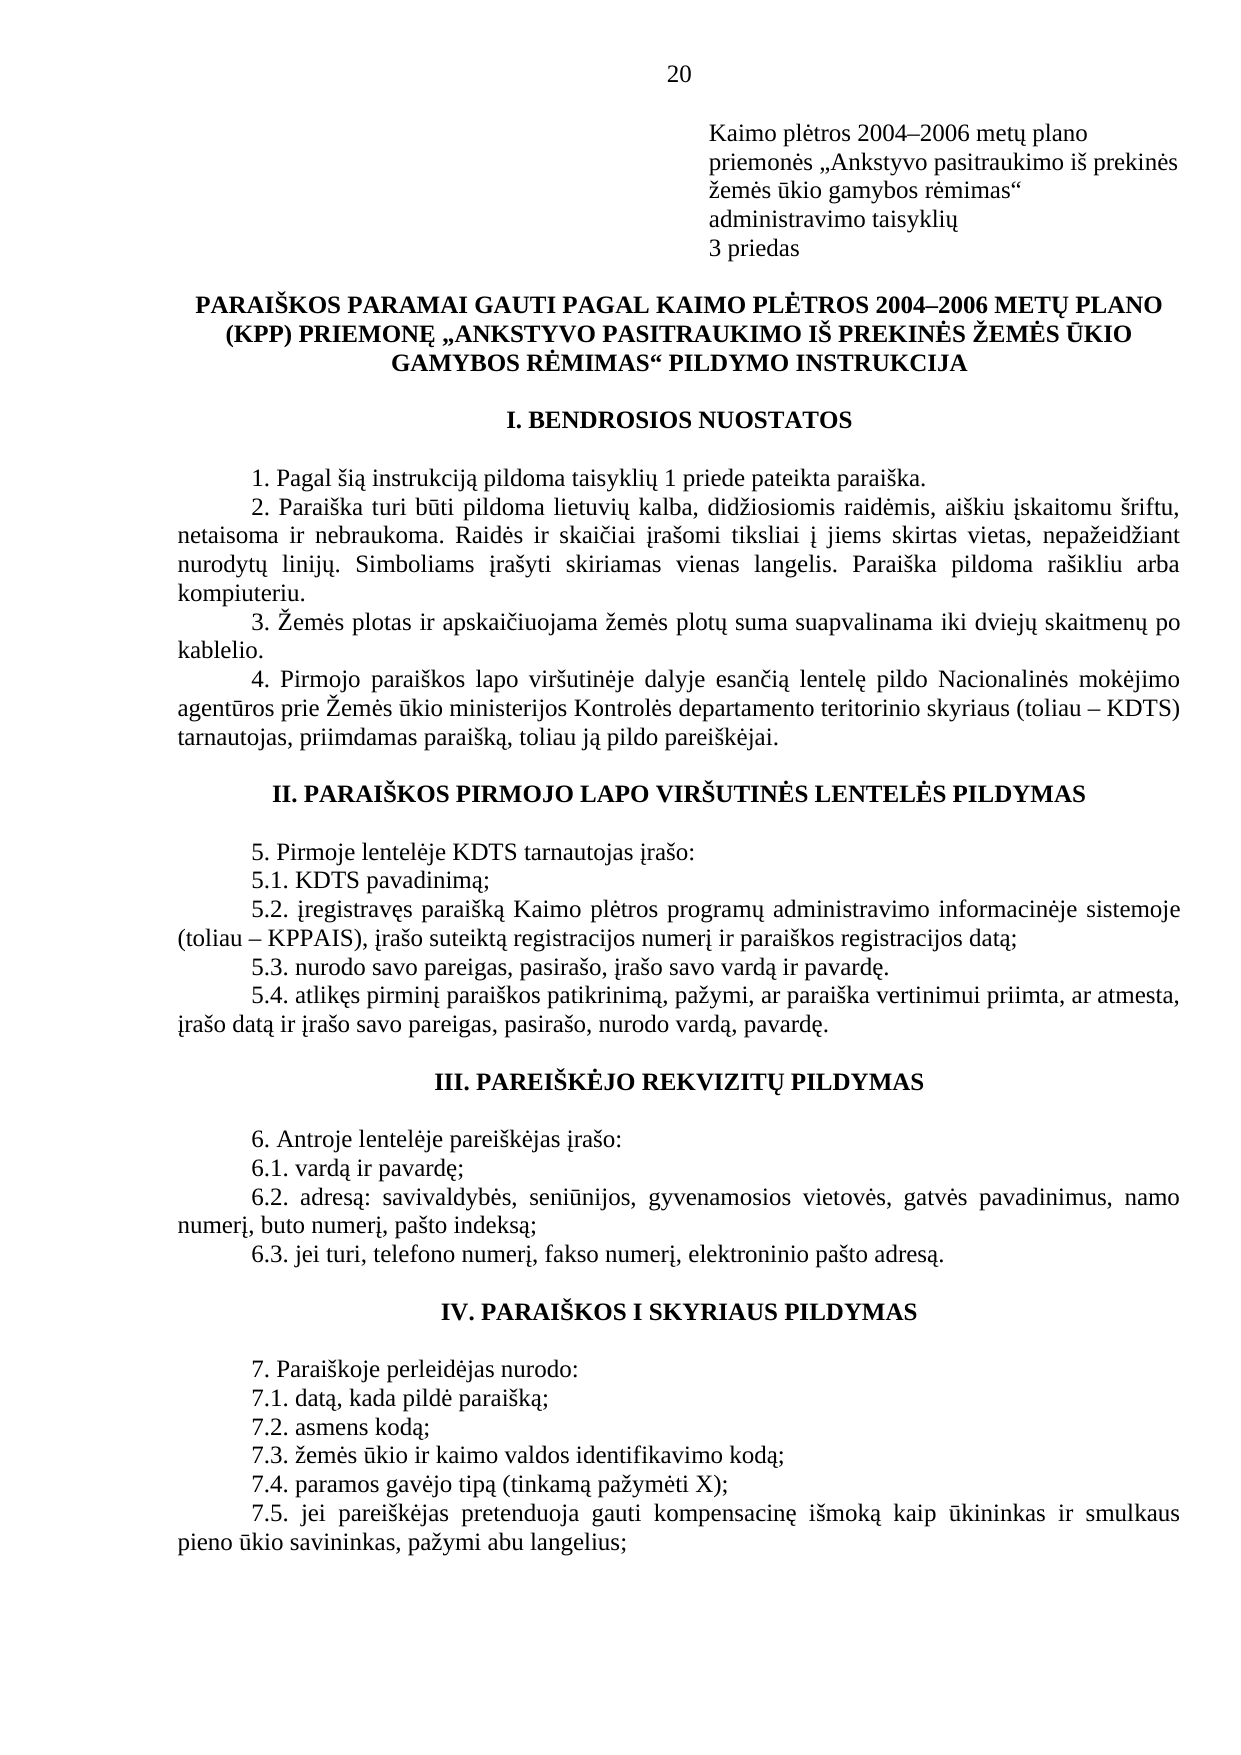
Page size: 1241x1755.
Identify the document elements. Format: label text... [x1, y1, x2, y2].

text 2. Paraiška turi būti pildoma lietuvių kalba, didžiosiomis raidėmis, aiškiu įskaitomu šriftu, netaisoma ir nebraukoma. Raidės ir skaičiai įrašomi tiksliai į jiems skirtas vietas, nepažeidžiant nurodytų linijų. Simboliams įrašyti skiriamas vienas langelis. Paraiška pildoma rašikliu arba kompiuteriu. [177, 492, 1181, 607]
text 5. Pirmoje lentelėje KDTS tarnautojas įrašo: [177, 837, 1181, 866]
text 7.1. datą, kada pildė paraišką; [177, 1383, 1181, 1412]
text 7.4. paramos gavėjo tipą (tinkamą pažymėti X); [177, 1469, 1181, 1498]
text žemės ūkio gamybos rėmimas“ [177, 176, 1181, 204]
text 7. Paraiškoje perleidėjas nurodo: [177, 1354, 1181, 1383]
text 6.2. adresą: savivaldybės, seniūnijos, gyvenamosios vietovės, gatvės pavadinimus, namo numerį, buto numerį, pašto indeksą; [177, 1182, 1181, 1239]
text 6.3. jei turi, telefono numerį, fakso numerį, elektroninio pašto adresą. [177, 1239, 1181, 1268]
text PARAIŠKOS PARAMAI GAUTI PAGAL KAIMO PLĖTROS 2004–2006 METŲ PLANO (KPP) PRIEMONĘ „ANKSTYVO PASITRAUKIMO IŠ PREKINĖS ŽEMĖS ŪKIO GAMYBOS RĖMIMAS“ PILDYMO INSTRUKCIJA [177, 291, 1181, 377]
text 4. Pirmojo paraiškos lapo viršutinėje dalyje esančią lentelę pildo Nacionalinės mokėjimo agentūros prie Žemės ūkio ministerijos Kontrolės departamento teritorinio skyriaus (toliau – KDTS) tarnautojas, priimdamas paraišką, toliau ją pildo pareiškėjai. [177, 664, 1181, 751]
text 6.1. vardą ir pavardę; [177, 1153, 1181, 1182]
text 5.3. nurodo savo pareigas, pasirašo, įrašo savo vardą ir pavardę. [177, 952, 1181, 981]
text 5.1. KDTS pavadinimą; [177, 866, 1181, 894]
text Kaimo plėtros 2004–2006 metų plano [709, 118, 1181, 147]
text priemonės „Ankstyvo pasitraukimo iš prekinės [177, 147, 1181, 176]
text 6. Antroje lentelėje pareiškėjas įrašo: [177, 1124, 1181, 1153]
text 7.2. asmens kodą; [177, 1412, 1181, 1441]
text 3. Žemės plotas ir apskaičiuojama žemės plotų suma suapvalinama iki dviejų skaitmenų po kablelio. [177, 607, 1181, 664]
text 5.2. įregistravęs paraišką Kaimo plėtros programų administravimo informacinėje sistemoje (toliau – KPPAIS), įrašo suteiktą registracijos numerį ir paraiškos registracijos datą; [177, 894, 1181, 952]
text III. PAREIŠKĖJO REKVIZITŲ PILDYMAS [177, 1067, 1181, 1096]
text 7.5. jei pareiškėjas pretenduoja gauti kompensacinę išmoką kaip ūkininkas ir smulkaus pieno ūkio savininkas, pažymi abu langelius; [177, 1498, 1181, 1556]
text 1. Pagal šią instrukciją pildoma taisyklių 1 priede pateikta paraiška. [177, 463, 1181, 492]
text 7.3. žemės ūkio ir kaimo valdos identifikavimo kodą; [177, 1441, 1181, 1469]
text 5.4. atlikęs pirminį paraiškos patikrinimą, pažymi, ar paraiška vertinimui priimta, ar atmesta, įrašo datą ir įrašo savo pareigas, pasirašo, nurodo vardą, pavardę. [177, 981, 1181, 1038]
text administravimo taisyklių [177, 204, 1181, 233]
text 3 priedas [177, 233, 1181, 262]
text I. BENDROSIOS NUOSTATOS [177, 406, 1181, 434]
text II. PARAIŠKOS PIRMOJO LAPO VIRŠUTINĖS LENTELĖS PILDYMAS [177, 779, 1181, 808]
text IV. PARAIŠKOS I SKYRIAUS PILDYMAS [177, 1297, 1181, 1326]
